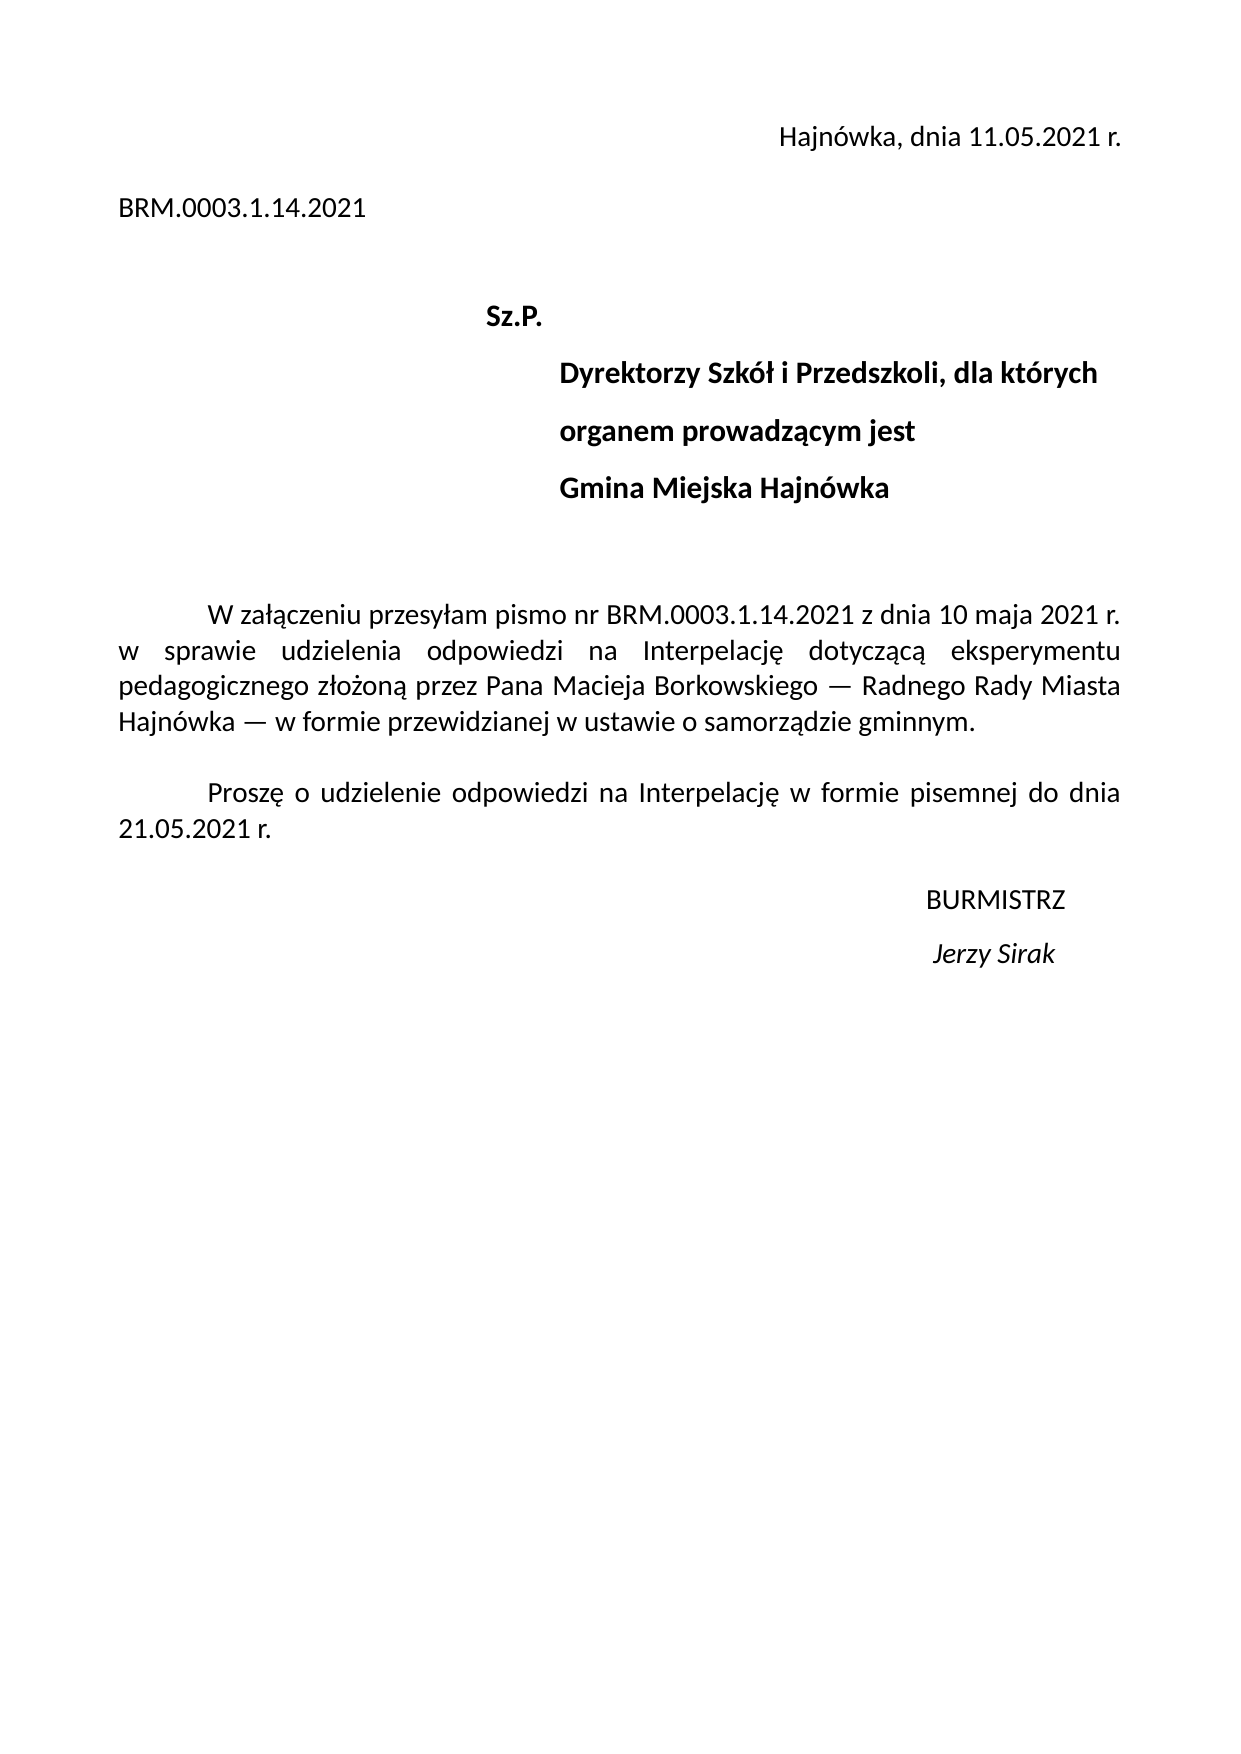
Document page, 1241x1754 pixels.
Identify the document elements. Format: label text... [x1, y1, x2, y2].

text Proszę o udzielenie odpowiedzi na Interpelację w formie pisemnej do dnia 21.05.2021 r. [118, 774, 1122, 846]
text Gmina Miejska Hajnówka [559, 468, 1122, 506]
text Dyrektorzy Szkół i Przedszkoli, dla których [559, 353, 1122, 392]
text Hajnówka, dnia 11.05.2021 r. [118, 118, 1122, 154]
text Jerzy Sirak [780, 935, 1122, 970]
text W załączeniu przesyłam pismo nr BRM.0003.1.14.2021 z dnia 10 maja 2021 r. w sprawie udzielenia odpowiedzi na Interpelację dotyczącą eksperymentu pedagogicznego złożoną przez Pana Macieja Borkowskiego — Radnego Rady Miasta Hajnówka — w formie przewidzianej w ustawie o samorządzie gminnym. [118, 596, 1122, 739]
text Sz.P. [486, 296, 1122, 334]
text BURMISTRZ [780, 881, 1122, 917]
text organem prowadzącym jest [559, 411, 1122, 449]
text BRM.0003.1.14.2021 [118, 189, 1122, 225]
